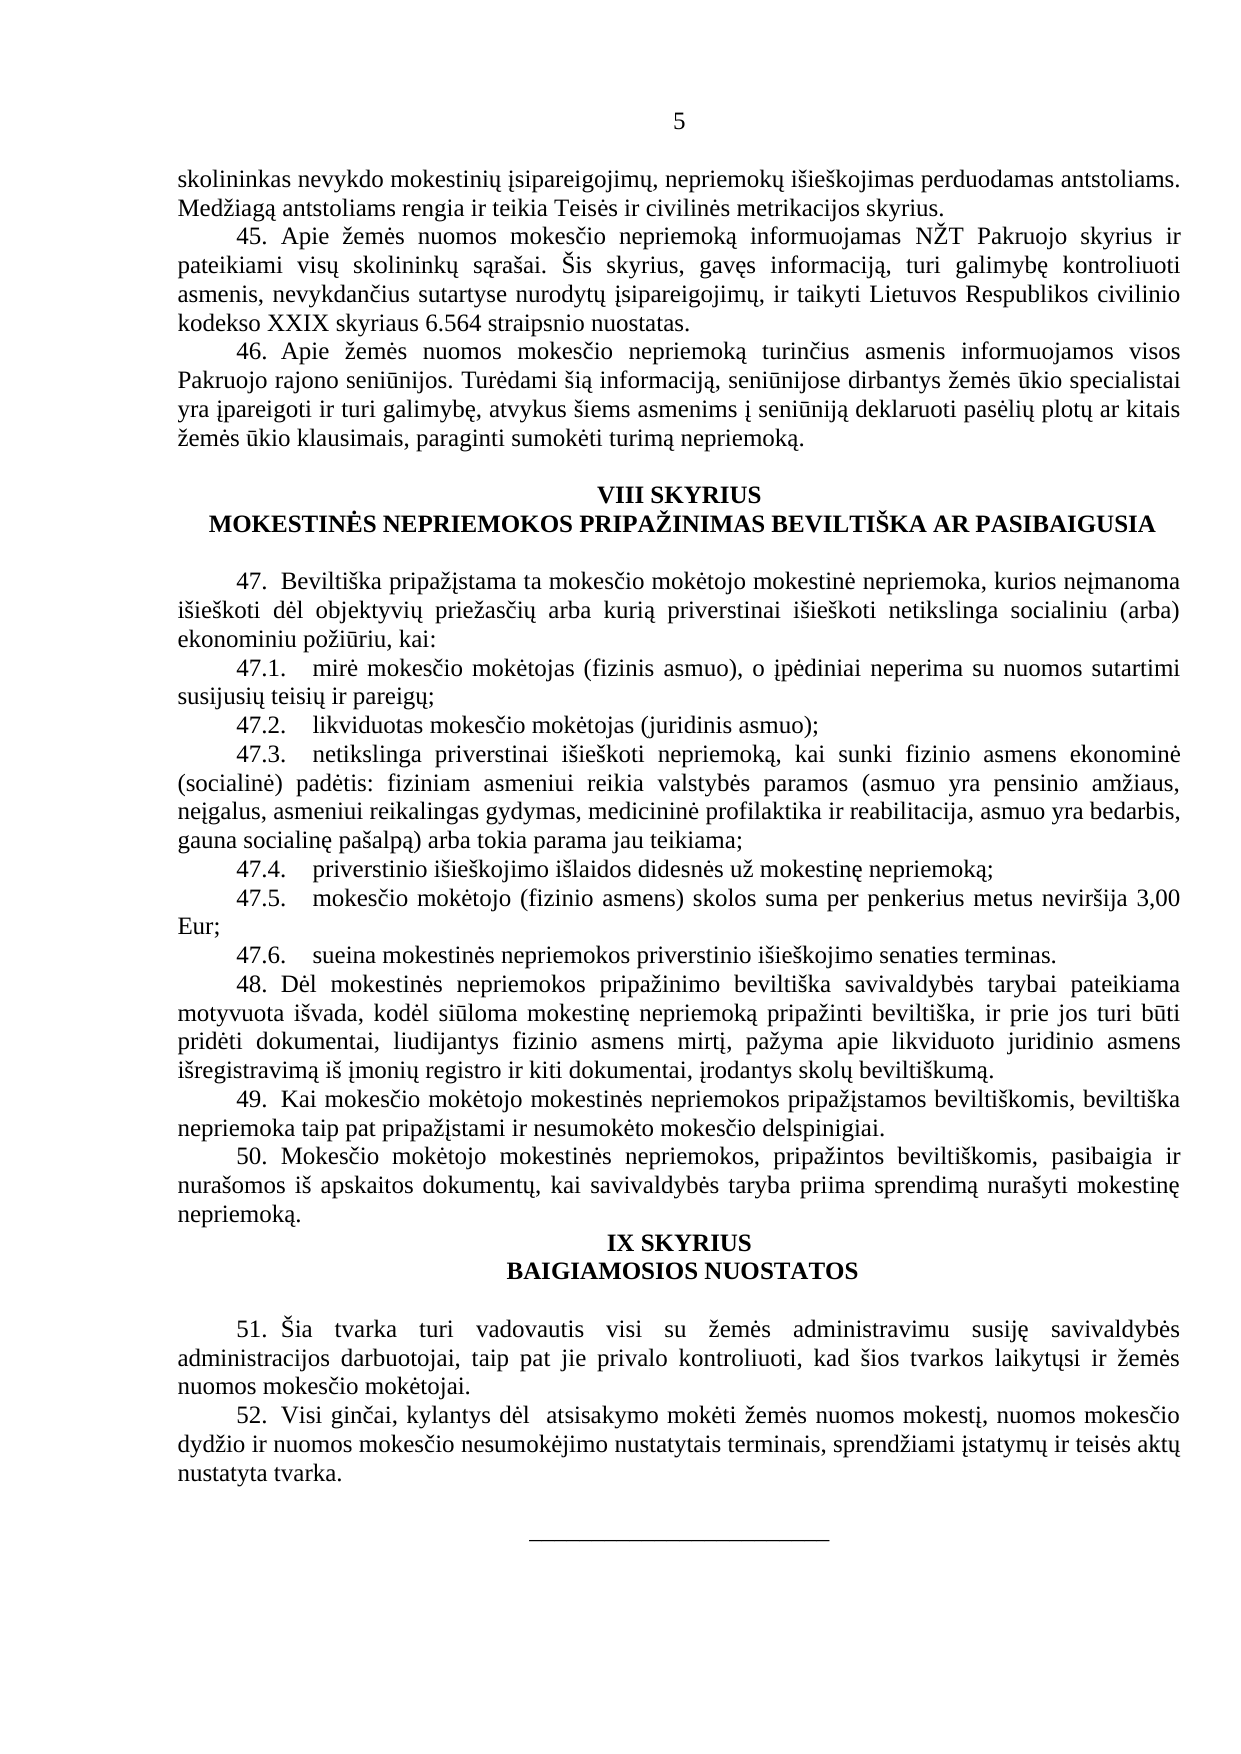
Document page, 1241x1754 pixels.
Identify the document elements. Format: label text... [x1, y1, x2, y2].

text 47.1. mirė mokesčio mokėtojas (fizinis asmuo), o įpėdiniai neperima su nuomos sutartimi susijusių teisių ir pareigų; [177, 653, 1181, 710]
text 47.3. netikslinga priverstinai išieškoti nepriemoką, kai sunki fizinio asmens ekonominė (socialinė) padėtis: fiziniam asmeniui reikia valstybės paramos (asmuo yra pensinio amžiaus, neįgalus, asmeniui reikalingas gydymas, medicininė profilaktika ir reabilitacija, asmuo yra bedarbis, gauna socialinę pašalpą) arba tokia parama jau teikiama; [177, 739, 1181, 854]
text 48. Dėl mokestinės nepriemokos pripažinimo beviltiška savivaldybės tarybai pateikiama motyvuota išvada, kodėl siūloma mokestinę nepriemoką pripažinti beviltiška, ir prie jos turi būti pridėti dokumentai, liudijantys fizinio asmens mirtį, pažyma apie likviduoto juridinio asmens išregistravimą iš įmonių registro ir kiti dokumentai, įrodantys skolų beviltiškumą. [177, 969, 1181, 1084]
text skolininkas nevykdo mokestinių įsipareigojimų, nepriemokų išieškojimas perduodamas antstoliams. Medžiagą antstoliams rengia ir teikia Teisės ir civilinės metrikacijos skyrius. [177, 164, 1181, 221]
text 46. Apie žemės nuomos mokesčio nepriemoką turinčius asmenis informuojamos visos Pakruojo rajono seniūnijos. Turėdami šią informaciją, seniūnijose dirbantys žemės ūkio specialistai yra įpareigoti ir turi galimybę, atvykus šiems asmenims į seniūniją deklaruoti pasėlių plotų ar kitais žemės ūkio klausimais, paraginti sumokėti turimą nepriemoką. [177, 336, 1181, 451]
text 50. Mokesčio mokėtojo mokestinės nepriemokos, pripažintos beviltiškomis, pasibaigia ir nurašomos iš apskaitos dokumentų, kai savivaldybės taryba priima sprendimą nurašyti mokestinę nepriemoką. [177, 1141, 1181, 1228]
text 47.5. mokesčio mokėtojo (fizinio asmens) skolos suma per penkerius metus neviršija 3,00 Eur; [177, 883, 1181, 940]
text 49. Kai mokesčio mokėtojo mokestinės nepriemokos pripažįstamos beviltiškomis, beviltiška nepriemoka taip pat pripažįstami ir nesumokėto mokesčio delspinigiai. [177, 1084, 1181, 1141]
text 51. Šia tvarka turi vadovautis visi su žemės administravimu susiję savivaldybės administracijos darbuotojai, taip pat jie privalo kontroliuoti, kad šios tvarkos laikytųsi ir žemės nuomos mokesčio mokėtojai. [177, 1314, 1181, 1400]
text BAIGIAMOSIOS NUOSTATOS [177, 1256, 1181, 1285]
text 47.2. likviduotas mokesčio mokėtojas (juridinis asmuo); [177, 710, 1181, 739]
text 47. Beviltiška pripažįstama ta mokesčio mokėtojo mokestinė nepriemoka, kurios neįmanoma išieškoti dėl objektyvių priežasčių arba kurią priverstinai išieškoti netikslinga socialiniu (arba) ekonominiu požiūriu, kai: [177, 566, 1181, 653]
text 52. Visi ginčai, kylantys dėl atsisakymo mokėti žemės nuomos mokestį, nuomos mokesčio dydžio ir nuomos mokesčio nesumokėjimo nustatytais terminais, sprendžiami įstatymų ir teisės aktų nustatyta tvarka. [177, 1400, 1181, 1486]
subtitle MOKESTINĖS NEPRIEMOKOS PRIPAŽINIMAS BEVILTIŠKA AR PASIBAIGUSIA [177, 509, 1181, 538]
subtitle VIII SKYRIUS [177, 480, 1181, 509]
text IX SKYRIUS [177, 1228, 1181, 1256]
text ________________________ [177, 1515, 1181, 1544]
text 45. Apie žemės nuomos mokesčio nepriemoką informuojamas NŽT Pakruojo skyrius ir pateikiami visų skolininkų sąrašai. Šis skyrius, gavęs informaciją, turi galimybę kontroliuoti asmenis, nevykdančius sutartyse nurodytų įsipareigojimų, ir taikyti Lietuvos Respublikos civilinio kodekso XXIX skyriaus 6.564 straipsnio nuostatas. [177, 221, 1181, 336]
text 47.6. sueina mokestinės nepriemokos priverstinio išieškojimo senaties terminas. [177, 940, 1181, 969]
text 47.4. priverstinio išieškojimo išlaidos didesnės už mokestinę nepriemoką; [177, 854, 1181, 883]
